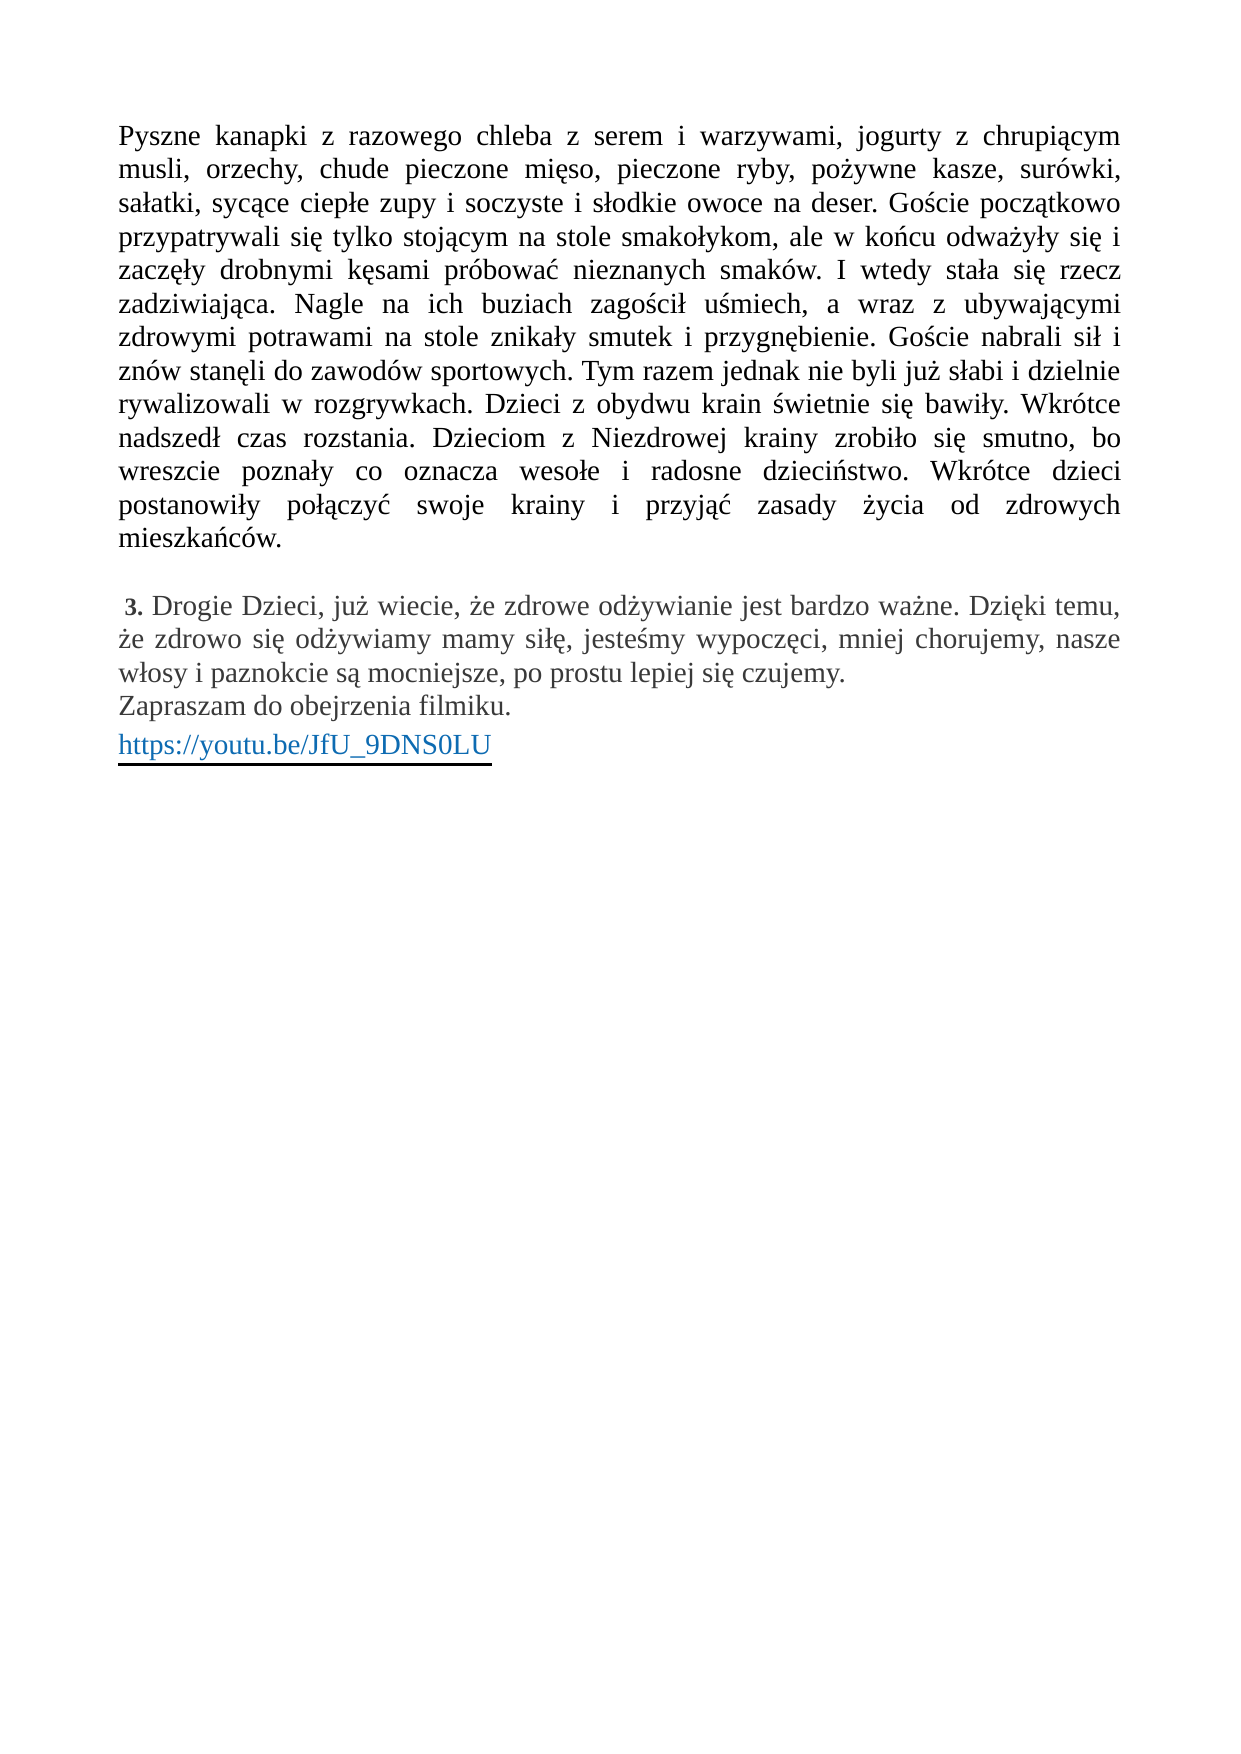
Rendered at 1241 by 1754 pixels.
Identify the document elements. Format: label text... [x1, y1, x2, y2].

text Zapraszam do obejrzenia filmiku. [118, 688, 1122, 722]
text https://youtu.be/JfU_9DNS0LU [118, 727, 1122, 766]
text Pyszne kanapki z razowego chleba z serem i warzywami, jogurty z chrupiącym musli, orzechy, chude pieczone mięso, pieczone ryby, pożywne kasze, surówki, sałatki, sycące ciepłe zupy i soczyste i słodkie owoce na deser. Goście początkowo przypatrywali się tylko stojącym na stole smakołykom, ale w końcu odważyły się i zaczęły drobnymi kęsami próbować nieznanych smaków. I wtedy stała się rzecz zadziwiająca. Nagle na ich buziach zagościł uśmiech, a wraz z ubywającymi zdrowymi potrawami na stole znikały smutek i przygnębienie. Goście nabrali sił i znów stanęli do zawodów sportowych. Tym razem jednak nie byli już słabi i dzielnie rywalizowali w rozgrywkach. Dzieci z obydwu krain świetnie się bawiły. Wkrótce nadszedł czas rozstania. Dzieciom z Niezdrowej krainy zrobiło się smutno, bo wreszcie poznały co oznacza wesołe i radosne dzieciństwo. Wkrótce dzieci postanowiły połączyć swoje krainy i przyjąć zasady życia od zdrowych mieszkańców. [118, 118, 1122, 554]
text 3. Drogie Dzieci, już wiecie, że zdrowe odżywianie jest bardzo ważne. Dzięki temu, że zdrowo się odżywiamy mamy siłę, jesteśmy wypoczęci, mniej chorujemy, nasze włosy i paznokcie są mocniejsze, po prostu lepiej się czujemy. [118, 588, 1122, 688]
